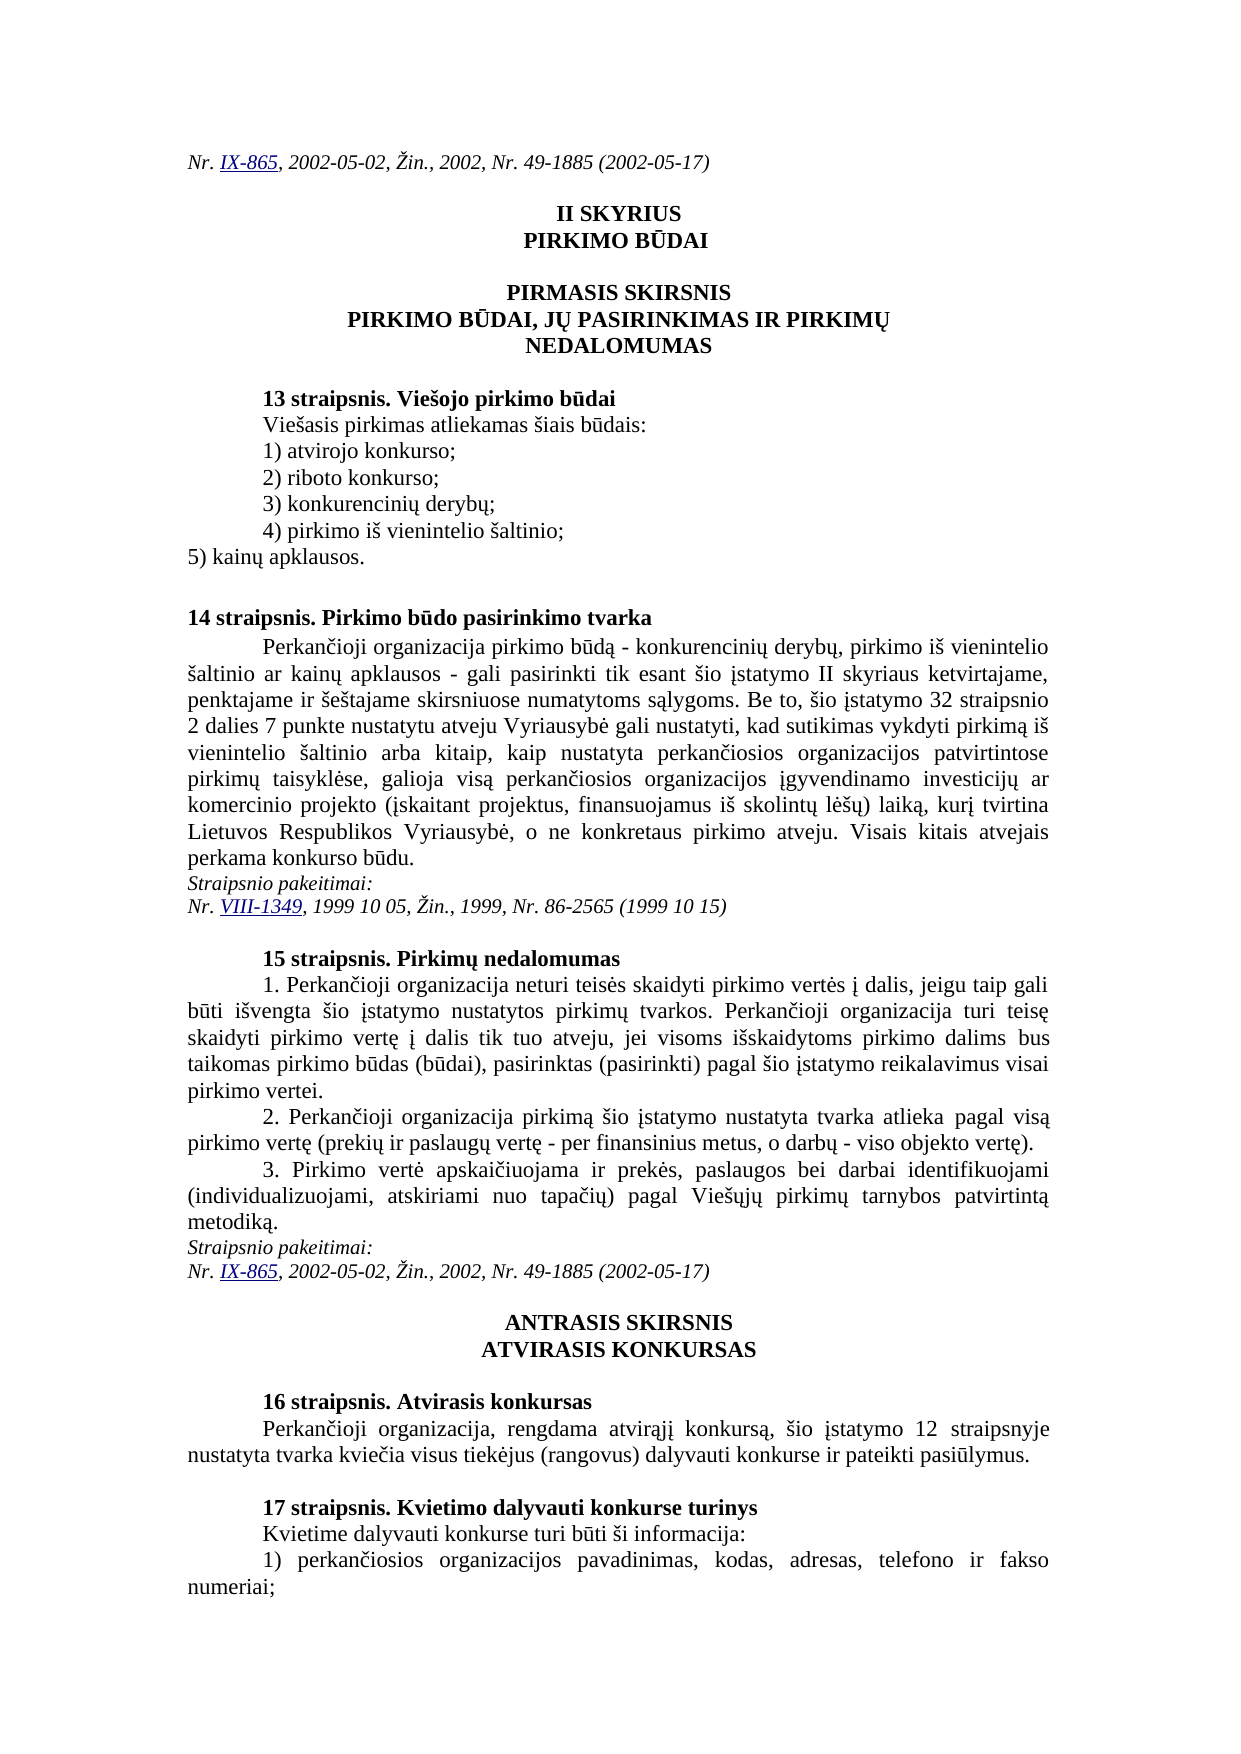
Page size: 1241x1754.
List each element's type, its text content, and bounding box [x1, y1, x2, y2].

text ANTRASIS SKIRSNIS [187, 1309, 1050, 1336]
text Straipsnio pakeitimai: [187, 1235, 1050, 1259]
text 5) kainų apklausos. [187, 543, 1050, 569]
text Kvietime dalyvauti konkurse turi būti ši informacija: [187, 1520, 1050, 1546]
text Nr. IX-865, 2002-05-02, Žin., 2002, Nr. 49-1885 (2002-05-17) [187, 150, 1050, 174]
text 3. Pirkimo vertė apskaičiuojama ir prekės, paslaugos bei darbai identifikuojami (individualizuojami, atskiriami nuo tapačių) pagal Viešųjų pirkimų tarnybos patvirtintą metodiką. [187, 1156, 1050, 1235]
text 2) riboto konkurso; [187, 464, 1050, 490]
text 14 straipsnis. Pirkimo būdo pasirinkimo tvarka [187, 596, 1050, 633]
text 13 straipsnis. Viešojo pirkimo būdai [187, 385, 1050, 411]
text Straipsnio pakeitimai: [187, 870, 1050, 894]
text II SKYRIUS [187, 200, 1050, 227]
text Perkančioji organizacija pirkimo būdą - konkurencinių derybų, pirkimo iš vienintelio šaltinio ar kainų apklausos - gali pasirinkti tik esant šio įstatymo II skyriaus ketvirtajame, penktajame ir šeštajame skirsniuose numatytoms sąlygoms. Be to, šio įstatymo 32 straipsnio 2 dalies 7 punkte nustatytu atveju Vyriausybė gali nustatyti, kad sutikimas vykdyti pirkimą iš vienintelio šaltinio arba kitaip, kaip nustatyta perkančiosios organizacijos patvirtintose pirkimų taisyklėse, galioja visą perkančiosios organizacijos įgyvendinamo investicijų ar komercinio projekto (įskaitant projektus, finansuojamus iš skolintų lėšų) laiką, kurį tvirtina Lietuvos Respublikos Vyriausybė, o ne konkretaus pirkimo atveju. Visais kitais atvejais perkama konkurso būdu. [187, 633, 1050, 870]
text PIRMASIS SKIRSNIS [187, 279, 1050, 306]
text Nr. IX-865, 2002-05-02, Žin., 2002, Nr. 49-1885 (2002-05-17) [187, 1259, 1050, 1283]
text 16 straipsnis. Atvirasis konkursas [187, 1388, 1050, 1415]
subtitle ATVIRASIS KONKURSAS [187, 1336, 1050, 1362]
text Viešasis pirkimas atliekamas šiais būdais: [187, 411, 1050, 438]
text PIRKIMO BŪDAI, JŲ PASIRINKIMAS IR PIRKIMŲ [187, 306, 1050, 332]
text 4) pirkimo iš vienintelio šaltinio; [187, 517, 1050, 543]
text 2. Perkančioji organizacija pirkimą šio įstatymo nustatyta tvarka atlieka pagal visą pirkimo vertę (prekių ir paslaugų vertę - per finansinius metus, o darbų - viso objekto vertę). [187, 1103, 1050, 1156]
text NEDALOMUMAS [187, 332, 1050, 358]
text 3) konkurencinių derybų; [187, 490, 1050, 517]
text 1) perkančiosios organizacijos pavadinimas, kodas, adresas, telefono ir fakso numeriai; [187, 1546, 1050, 1599]
text Nr. VIII-1349, 1999 10 05, Žin., 1999, Nr. 86-2565 (1999 10 15) [187, 894, 1050, 918]
text Perkančioji organizacija, rengdama atvirąjį konkursą, šio įstatymo 12 straipsnyje nustatyta tvarka kviečia visus tiekėjus (rangovus) dalyvauti konkurse ir pateikti pasiūlymus. [187, 1415, 1050, 1467]
text 17 straipsnis. Kvietimo dalyvauti konkurse turinys [187, 1494, 1050, 1520]
text 15 straipsnis. Pirkimų nedalomumas [187, 945, 1050, 971]
text PIRKIMO BŪDAI [187, 227, 1050, 253]
text 1) atvirojo konkurso; [187, 438, 1050, 464]
text 1. Perkančioji organizacija neturi teisės skaidyti pirkimo vertės į dalis, jeigu taip gali būti išvengta šio įstatymo nustatytos pirkimų tvarkos. Perkančioji organizacija turi teisę skaidyti pirkimo vertę į dalis tik tuo atveju, jei visoms išskaidytoms pirkimo dalims bus taikomas pirkimo būdas (būdai), pasirinktas (pasirinkti) pagal šio įstatymo reikalavimus visai pirkimo vertei. [187, 971, 1050, 1103]
